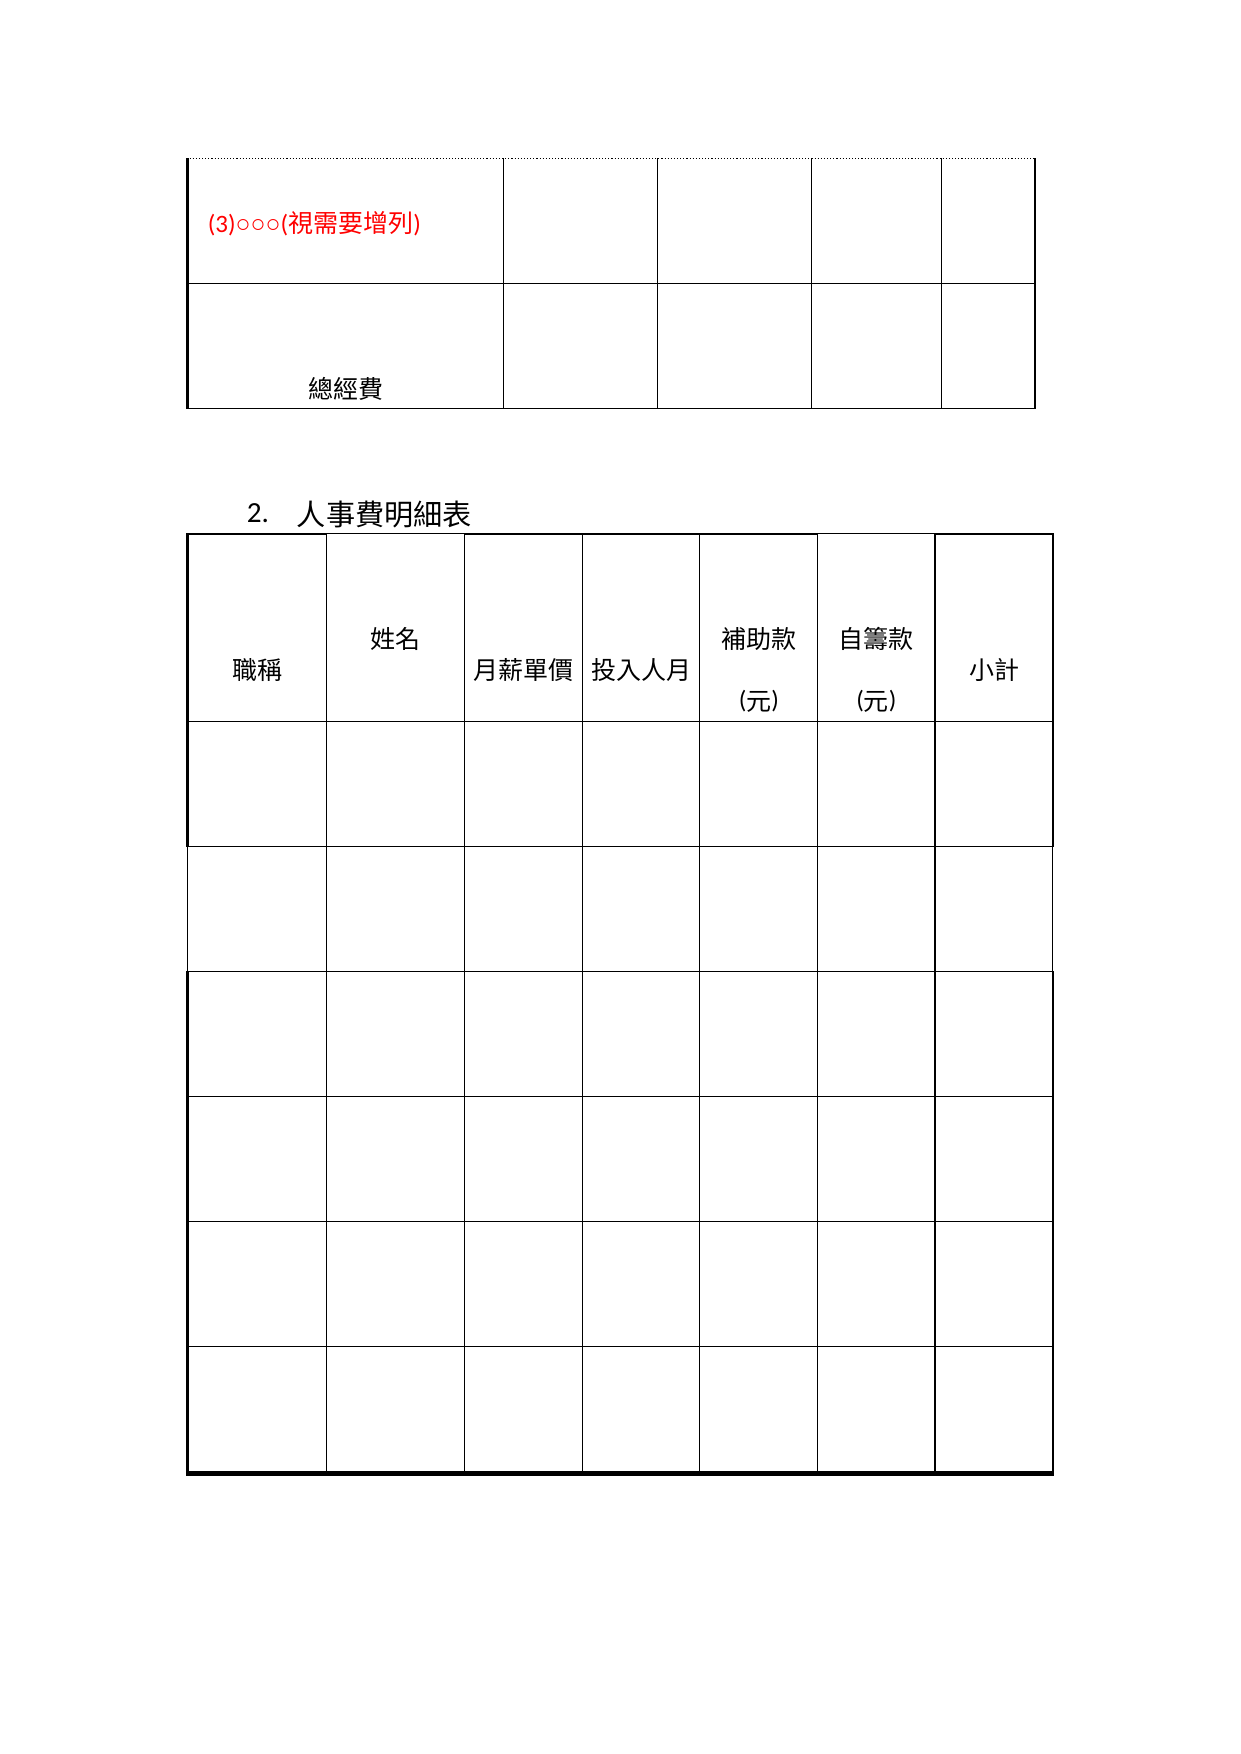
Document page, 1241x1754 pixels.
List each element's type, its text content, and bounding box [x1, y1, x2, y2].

table_header 投入人月 [583, 535, 699, 721]
table_cell [504, 284, 657, 408]
table_cell [327, 847, 464, 971]
table_header 職稱 [189, 535, 326, 721]
table_cell [465, 1347, 582, 1471]
table_cell [700, 972, 817, 1096]
table_header 姓名 [327, 534, 464, 721]
table_cell [188, 847, 326, 971]
table_cell [465, 722, 582, 846]
table_cell [942, 284, 1034, 408]
table_cell [583, 1347, 699, 1471]
table_cell [583, 847, 699, 971]
table_cell [189, 1097, 326, 1221]
table_cell [465, 1097, 582, 1221]
table_cell [936, 1347, 1052, 1471]
table_cell [818, 722, 934, 846]
table_cell [942, 158, 1034, 283]
table_cell [818, 1222, 934, 1346]
table_cell [327, 1347, 464, 1471]
table_cell [583, 722, 699, 846]
table_cell [327, 722, 464, 846]
table_header 小計 [936, 535, 1052, 721]
table_cell [658, 284, 811, 408]
table_cell [189, 1347, 326, 1471]
table_cell [700, 1097, 817, 1221]
table_cell [327, 972, 464, 1096]
table_cell [583, 1222, 699, 1346]
table_cell [818, 1347, 934, 1471]
table_header 月薪單價 [465, 535, 582, 721]
table_cell [583, 972, 699, 1096]
table_cell [189, 1222, 326, 1346]
table_cell [658, 158, 811, 283]
table_cell [818, 1097, 934, 1221]
table_cell [936, 1222, 1052, 1346]
table_header 自籌款(元) [818, 534, 934, 721]
table_cell [936, 847, 1052, 971]
table_cell [700, 1222, 817, 1346]
table_cell [818, 972, 934, 1096]
table_cell [936, 722, 1052, 846]
list 人事費明細表 [247, 471, 1053, 533]
table_cell [812, 284, 941, 408]
table_cell [465, 847, 582, 971]
table_cell [327, 1097, 464, 1221]
table_cell [812, 158, 941, 283]
table_cell [936, 1097, 1052, 1221]
table_cell [465, 1222, 582, 1346]
table_header 補助款(元) [700, 535, 817, 721]
table_cell [700, 1347, 817, 1471]
table_cell [583, 1097, 699, 1221]
table_cell [189, 722, 326, 846]
table_cell [700, 722, 817, 846]
table_cell [936, 972, 1052, 1096]
table_cell [700, 847, 817, 971]
table_cell (3)○○○(視需要增列) [189, 158, 503, 283]
table_cell [504, 158, 657, 283]
table_cell [327, 1222, 464, 1346]
table_cell 總經費 [189, 284, 503, 408]
table_cell [465, 972, 582, 1096]
table_cell [818, 847, 934, 971]
table_cell [189, 972, 326, 1096]
